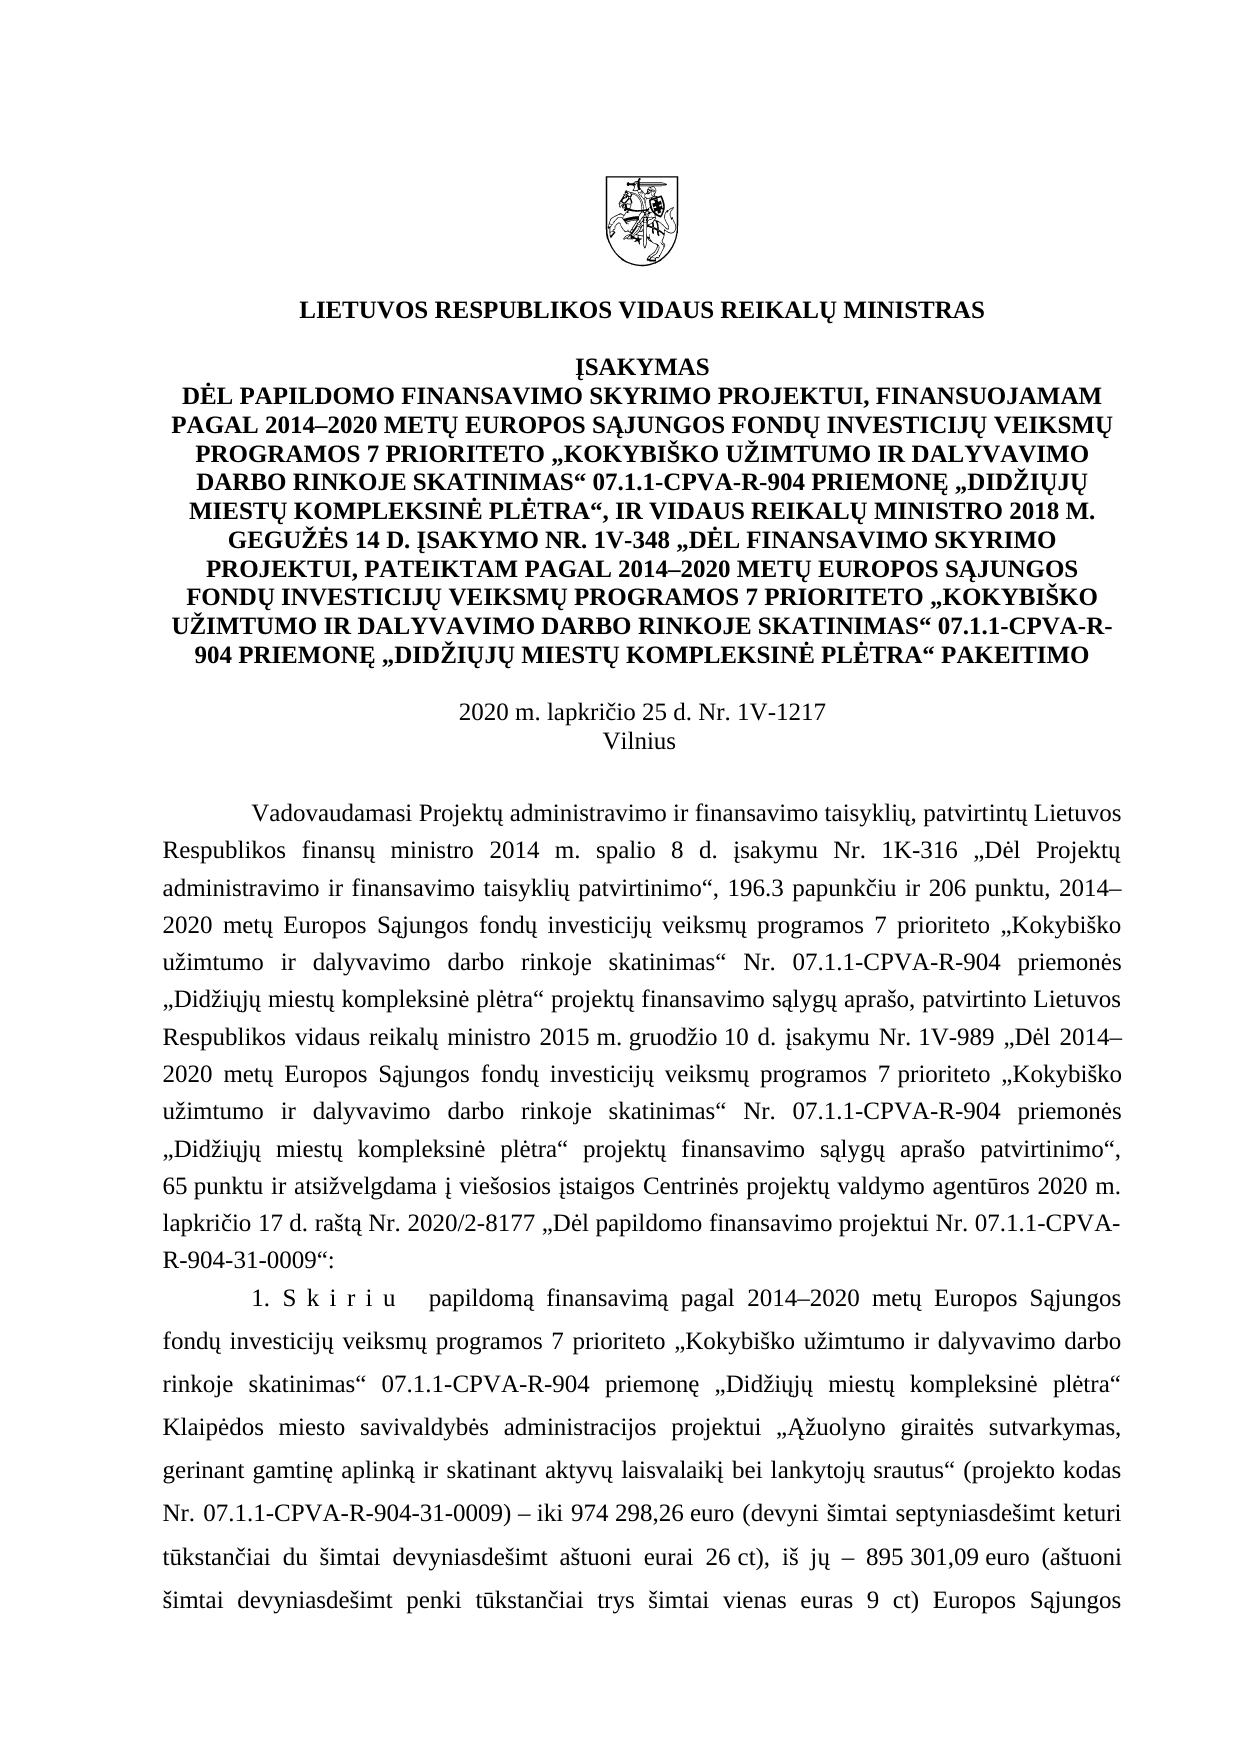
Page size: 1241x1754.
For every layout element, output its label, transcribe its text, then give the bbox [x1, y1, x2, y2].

text Vadovaudamasi Projektų administravimo ir finansavimo taisyklių, patvirtintų Lietuvos Respublikos finansų ministro 2014 m. spalio 8 d. įsakymu Nr. 1K-316 „Dėl Projektų administravimo ir finansavimo taisyklių patvirtinimo“, 196.3 papunkčiu ir 206 punktu, 2014–2020 metų Europos Sąjungos fondų investicijų veiksmų programos 7 prioriteto „Kokybiško užimtumo ir dalyvavimo darbo rinkoje skatinimas“ Nr. 07.1.1-CPVA-R-904 priemonės „Didžiųjų miestų kompleksinė plėtra“ projektų finansavimo sąlygų aprašo, patvirtinto Lietuvos Respublikos vidaus reikalų ministro 2015 m. gruodžio 10 d. įsakymu Nr. 1V-989 „Dėl 2014–2020 metų Europos Sąjungos fondų investicijų veiksmų programos 7 prioriteto „Kokybiško užimtumo ir dalyvavimo darbo rinkoje skatinimas“ Nr. 07.1.1-CPVA-R-904 priemonės „Didžiųjų miestų kompleksinė plėtra“ projektų finansavimo sąlygų aprašo patvirtinimo“, 65 punktu ir atsižvelgdama į viešosios įstaigos Centrinės projektų valdymo agentūros 2020 m. lapkričio 17 d. raštą Nr. 2020/2-8177 „Dėl papildomo finansavimo projektui Nr. 07.1.1-CPVA-R-904-31-0009“: [162, 798, 1122, 1274]
text 1. Skiriu papildomą finansavimą pagal 2014–2020 metų Europos Sąjungos fondų investicijų veiksmų programos 7 prioriteto „Kokybiško užimtumo ir dalyvavimo darbo rinkoje skatinimas“ 07.1.1-CPVA-R-904 priemonę „Didžiųjų miestų kompleksinė plėtra“ Klaipėdos miesto savivaldybės administracijos projektui „Ąžuolyno giraitės sutvarkymas, gerinant gamtinę aplinką ir skatinant aktyvų laisvalaikį bei lankytojų srautus“ (projekto kodas Nr. 07.1.1-CPVA-R-904-31-0009) – iki 974 298,26 euro (devyni šimtai septyniasdešimt keturi tūkstančiai du šimtai devyniasdešimt aštuoni eurai 26 ct), iš jų – 895 301,09 euro (aštuoni šimtai devyniasdešimt penki tūkstančiai trys šimtai vienas euras 9 ct) Europos Sąjungos [162, 1283, 1122, 1613]
text LIETUVOS RESPUBLIKOS VIDAUS REIKALŲ MINISTRAS [162, 295, 1122, 324]
text 2020 m. lapkričio 25 d. Nr. 1V-1217 [162, 697, 1122, 726]
text Vilnius [162, 726, 1122, 755]
text DĖL PAPILDOMO FINANSAVIMO SKYRIMO PROJEKTUI, FINANSUOJAMAM PAGAL 2014–2020 METŲ EUROPOS SĄJUNGOS FONDŲ INVESTICIJŲ VEIKSMŲ PROGRAMOS 7 PRIORITETO „KOKYBIŠKO UŽIMTUMO IR DALYVAVIMO DARBO RINKOJE SKATINIMAS“ 07.1.1-CPVA-R-904 PRIEMONĘ „DIDŽIŲJŲ MIESTŲ KOMPLEKSINĖ PLĖTRA“, IR VIDAUS REIKALŲ MINISTRO 2018 M. GEGUŽĖS 14 D. ĮSAKYMO NR. 1V-348 „DĖL FINANSAVIMO SKYRIMO PROJEKTUI, PATEIKTAM PAGAL 2014–2020 METŲ EUROPOS SĄJUNGOS FONDŲ INVESTICIJŲ VEIKSMŲ PROGRAMOS 7 PRIORITETO „KOKYBIŠKO UŽIMTUMO IR DALYVAVIMO DARBO RINKOJE SKATINIMAS“ 07.1.1-CPVA-R-904 PRIEMONĘ „DIDŽIŲJŲ MIESTŲ KOMPLEKSINĖ PLĖTRA“ PAKEITIMO [162, 381, 1122, 669]
text ĮSAKYMAS [162, 352, 1122, 381]
